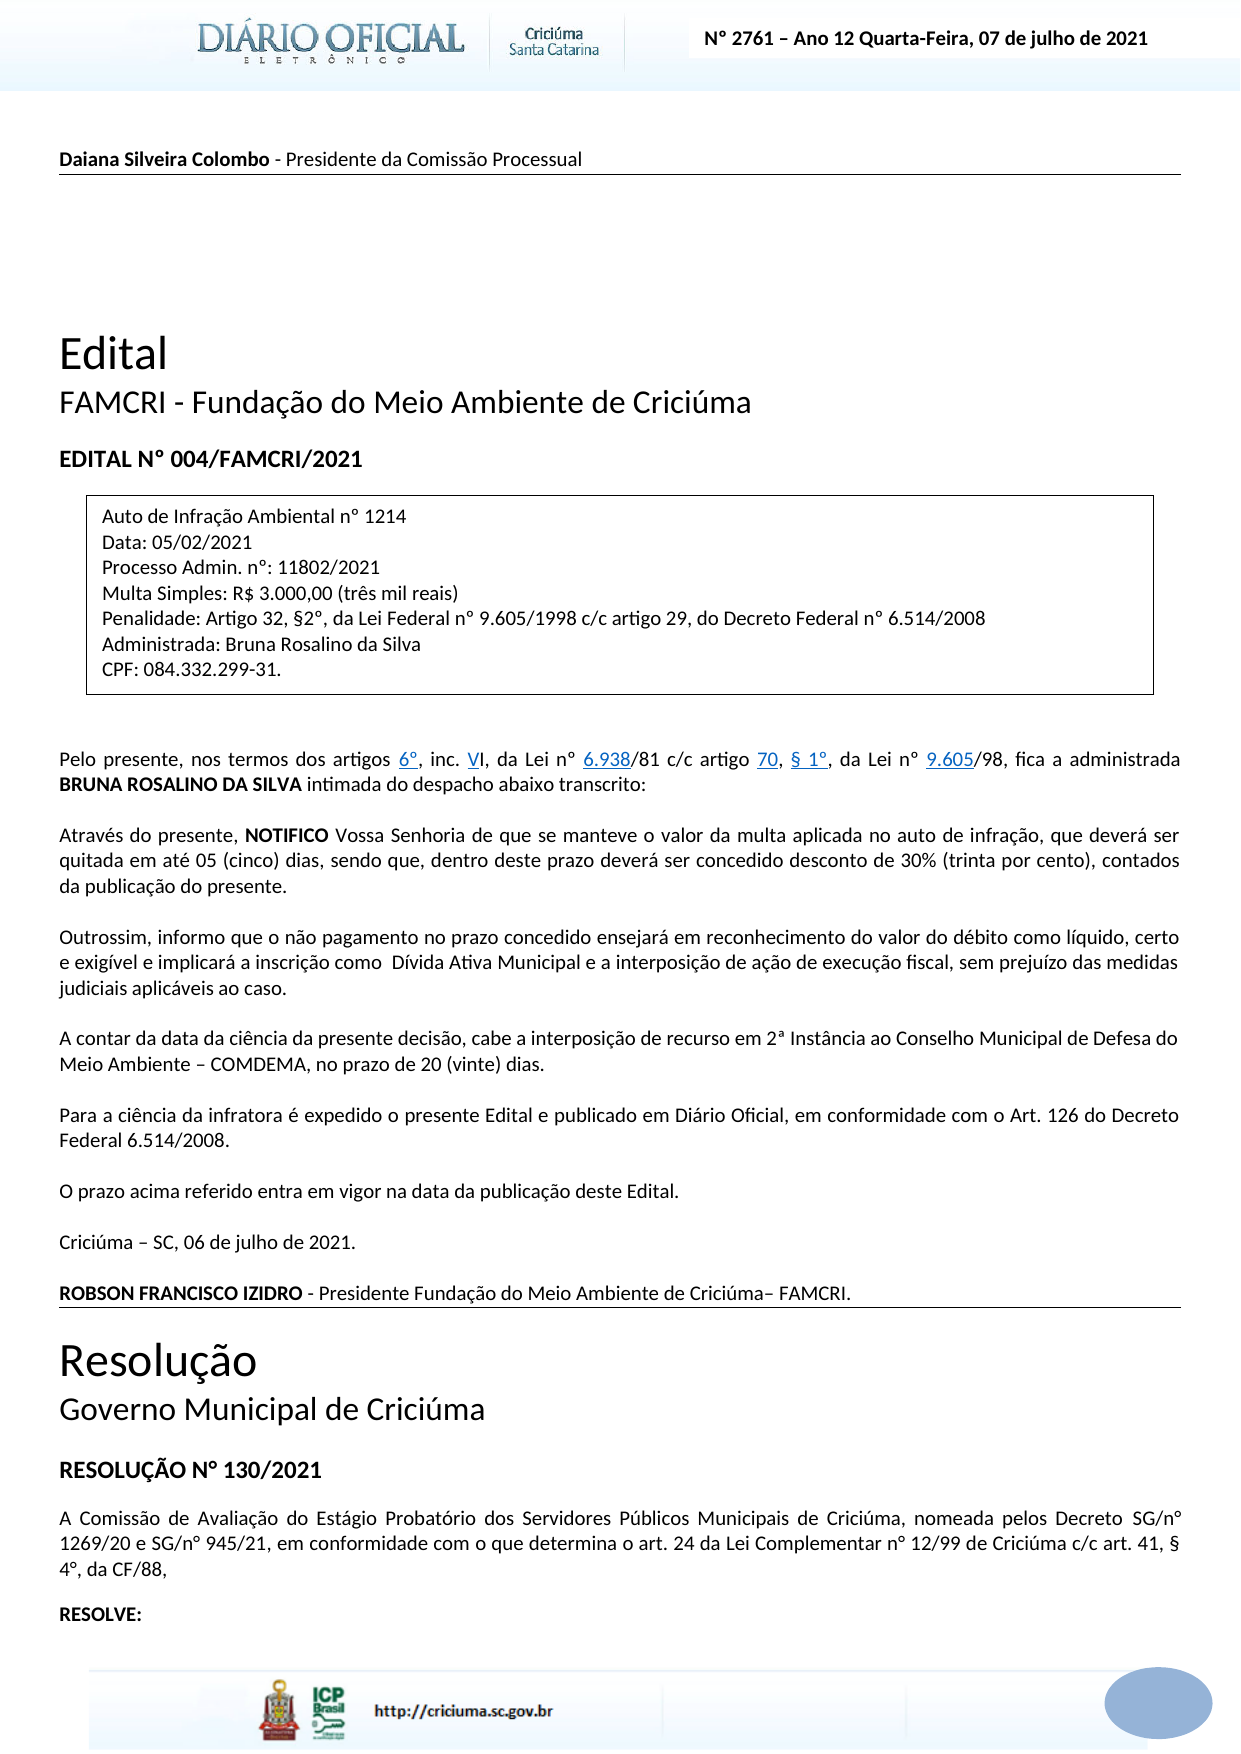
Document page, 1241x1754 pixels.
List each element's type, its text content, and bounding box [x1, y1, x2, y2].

text CPF: 084.332.299-31. [102, 656, 1138, 682]
text RESOLUÇÃO N° 130/2021 [59, 1454, 1181, 1485]
text Através do presente, NOTIFICO Vossa Senhoria de que se manteve o valor da multa aplicada no auto de infração, que deverá ser quitada em até 05 (cinco) dias, sendo que, dentro deste prazo deverá ser concedido desconto de 30% (trinta por cento), contados da publicação do presente. [59, 822, 1181, 898]
text EDITAL Nº 004/FAMCRI/2021 [59, 443, 1181, 474]
text Auto de Infração Ambiental nº 1214 [102, 504, 1138, 529]
text Multa Simples: R$ 3.000,00 (três mil reais) [102, 580, 1138, 605]
text ROBSON FRANCISCO IZIDRO - Presidente Fundação do Meio Ambiente de Criciúma– FAMCRI. [59, 1280, 1181, 1307]
text O prazo acima referido entra em vigor na data da publicação deste Edital. [59, 1178, 1181, 1203]
text Para a ciência da infratora é expedido o presente Edital e publicado em Diário Oficial, em conformidade com o Art. 126 do Decreto Federal 6.514/2008. [59, 1102, 1181, 1153]
text Governo Municipal de Criciúma [59, 1388, 1181, 1429]
text A contar da data da ciência da presente decisão, cabe a interposição de recurso em 2ª Instância ao Conselho Municipal de Defesa do Meio Ambiente – COMDEMA, no prazo de 20 (vinte) dias. [59, 1026, 1181, 1076]
text Resolução [59, 1329, 1181, 1388]
text [87, 496, 1153, 694]
text FAMCRI - Fundação do Meio Ambiente de Criciúma [59, 381, 1181, 422]
text Outrossim, informo que o não pagamento no prazo concedido ensejará em reconhecimento do valor do débito como líquido, certo e exigível e implicará a inscrição como Dívida Ativa Municipal e a interposição de ação de execução fiscal, sem prejuízo das medidas judiciais aplicáveis ao caso. [59, 924, 1181, 1000]
text Pelo presente, nos termos dos artigos 6º, inc. VI, da Lei nº 6.938/81 c/c artigo 70, § 1º, da Lei nº 9.605/98, fica a administrada BRUNA ROSALINO DA SILVA intimada do despacho abaixo transcrito: [59, 746, 1181, 797]
text Edital [59, 323, 1181, 381]
text Processo Admin. nº: 11802/2021 [102, 554, 1138, 580]
text A Comissão de Avaliação do Estágio Probatório dos Servidores Públicos Municipais de Criciúma, nomeada pelos Decreto SG/n° 1269/20 e SG/n° 945/21, em conformidade com o que determina o art. 24 da Lei Complementar n° 12/99 de Criciúma c/c art. 41, § 4°, da CF/88, [59, 1505, 1181, 1581]
text Administrada: Bruna Rosalino da Silva [102, 631, 1138, 656]
text Criciúma – SC, 06 de julho de 2021. [59, 1229, 1181, 1254]
text RESOLVE: [59, 1602, 1181, 1627]
text Daiana Silveira Colombo - Presidente da Comissão Processual [59, 147, 1181, 174]
text Data: 05/02/2021 [102, 529, 1138, 554]
text Penalidade: Artigo 32, §2º, da Lei Federal nº 9.605/1998 c/c artigo 29, do Decreto Federal nº 6.514/2008 [102, 605, 1138, 631]
